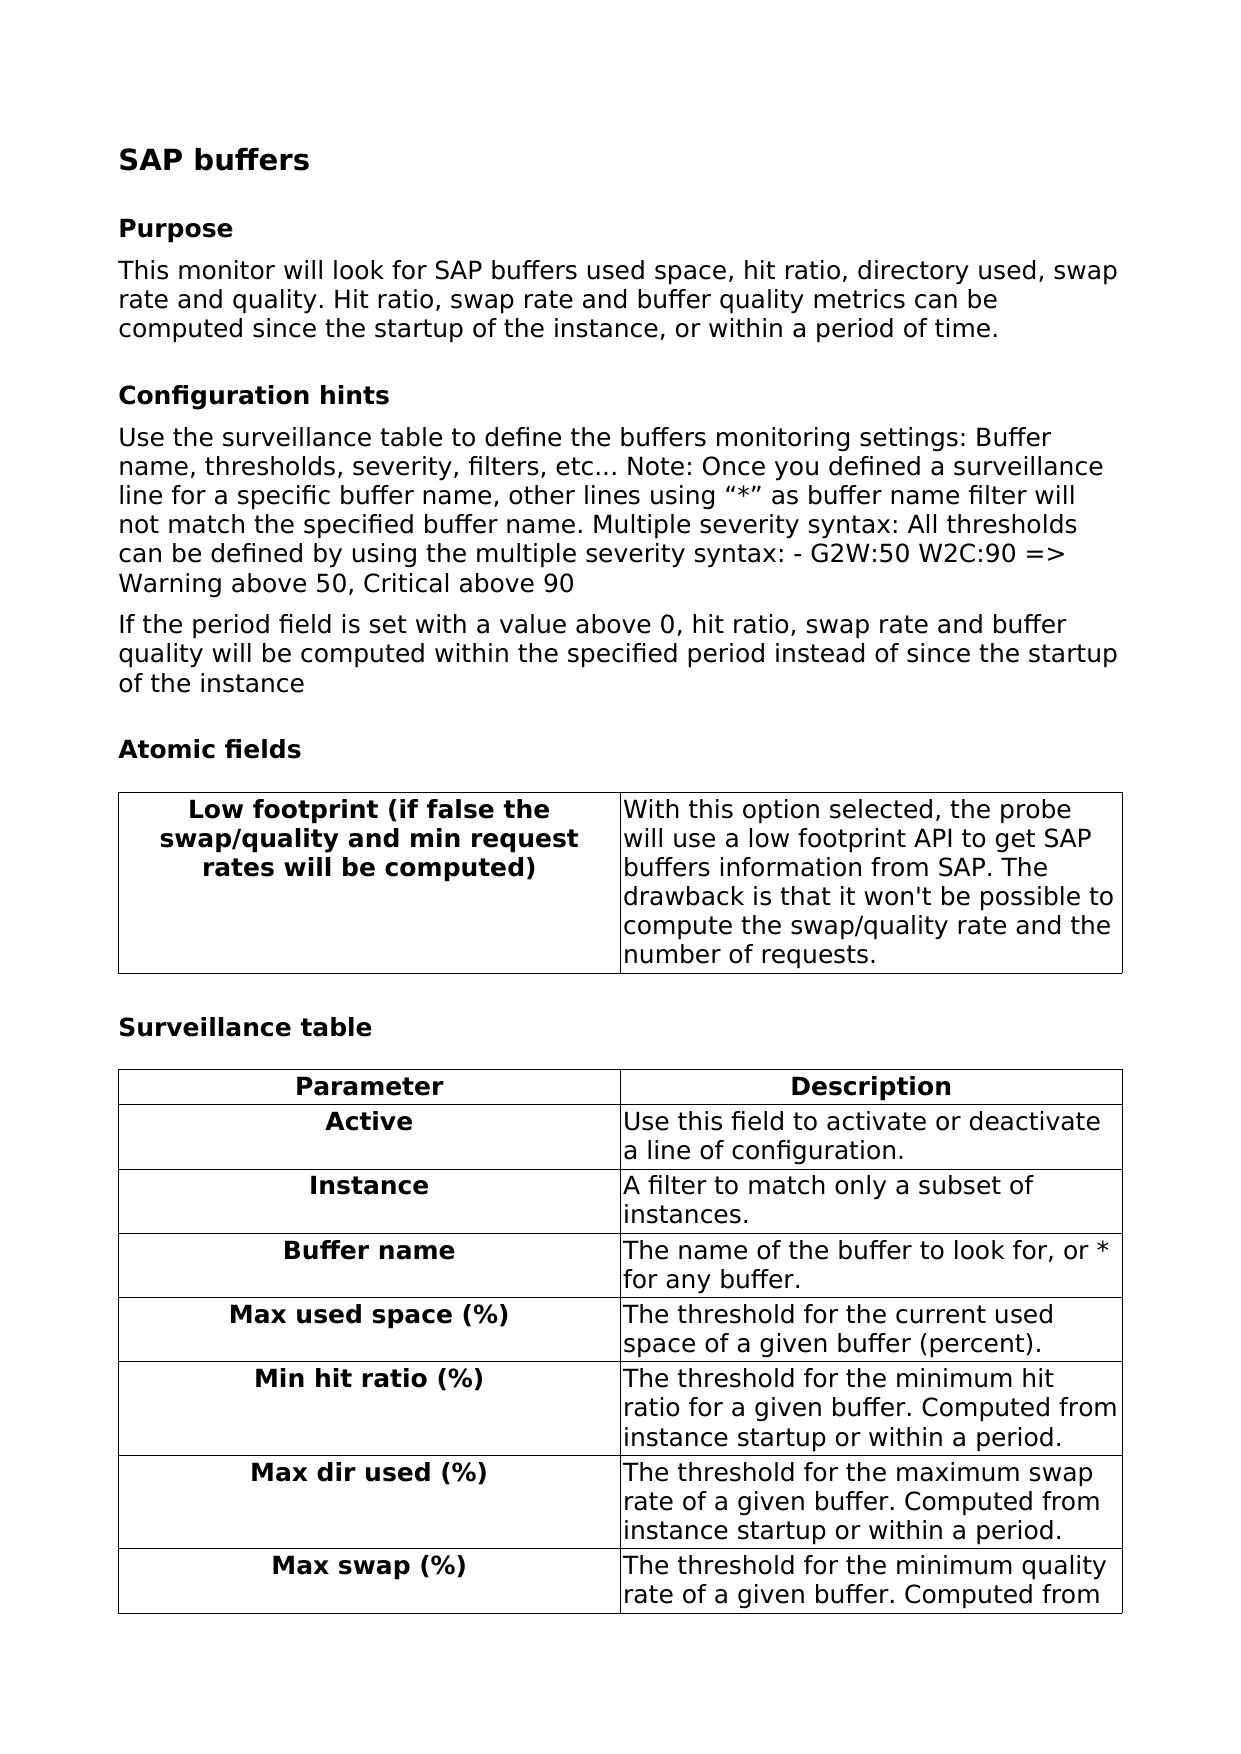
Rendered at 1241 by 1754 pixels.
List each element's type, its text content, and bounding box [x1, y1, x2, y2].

table_header With this option selected, the probe will use a low footprint API to get SAP buffers information from SAP. The drawback is that it won't be possible to compute the swap/quality rate and the number of requests. [621, 793, 1122, 973]
table_cell Max swap (%) [119, 1549, 620, 1612]
subtitle SAP buffers [118, 143, 1122, 177]
table_cell Min hit ratio (%) [119, 1362, 620, 1455]
table_cell The name of the buffer to look for, or * for any buffer. [621, 1234, 1122, 1297]
subtitle Surveillance table [118, 1013, 1122, 1042]
subtitle Configuration hints [118, 381, 1122, 410]
table_cell A filter to match only a subset of instances. [621, 1170, 1122, 1233]
table_cell The threshold for the minimum hit ratio for a given buffer. Computed from instance startup or within a period. [621, 1362, 1122, 1455]
table_cell The threshold for the current used space of a given buffer (percent). [621, 1298, 1122, 1361]
subtitle Purpose [118, 214, 1122, 244]
table_cell Max used space (%) [119, 1298, 620, 1361]
text Use the surveillance table to define the buffers monitoring settings: Buffer name, thresholds, severity, filters, etc... Note: Once you defined a surveillance line for a specific buffer name, other lines using “*” as buffer name filter will not match the specified buffer name. Multiple severity syntax: All thresholds can be defined by using the multiple severity syntax: - G2W:50 W2C:90 => Warning above 50, Critical above 90 [118, 423, 1122, 598]
table_cell The threshold for the maximum swap rate of a given buffer. Computed from instance startup or within a period. [621, 1456, 1122, 1548]
table_cell The threshold for the minimum quality rate of a given buffer. Computed from [621, 1549, 1122, 1612]
text If the period field is set with a value above 0, hit ratio, swap rate and buffer quality will be computed within the specified period instead of since the startup of the instance [118, 610, 1122, 698]
table_header Parameter [119, 1070, 620, 1104]
table_cell Max dir used (%) [119, 1456, 620, 1548]
table_cell Active [119, 1105, 620, 1168]
table_cell Instance [119, 1170, 620, 1233]
table_header Description [621, 1070, 1122, 1104]
subtitle Atomic fields [118, 735, 1122, 764]
table_cell Buffer name [119, 1234, 620, 1297]
table_header Low footprint (if false the swap/quality and min request rates will be computed) [119, 793, 620, 973]
table_cell Use this field to activate or deactivate a line of configuration. [621, 1105, 1122, 1168]
text This monitor will look for SAP buffers used space, hit ratio, directory used, swap rate and quality. Hit ratio, swap rate and buffer quality metrics can be computed since the startup of the instance, or within a period of time. [118, 256, 1122, 344]
